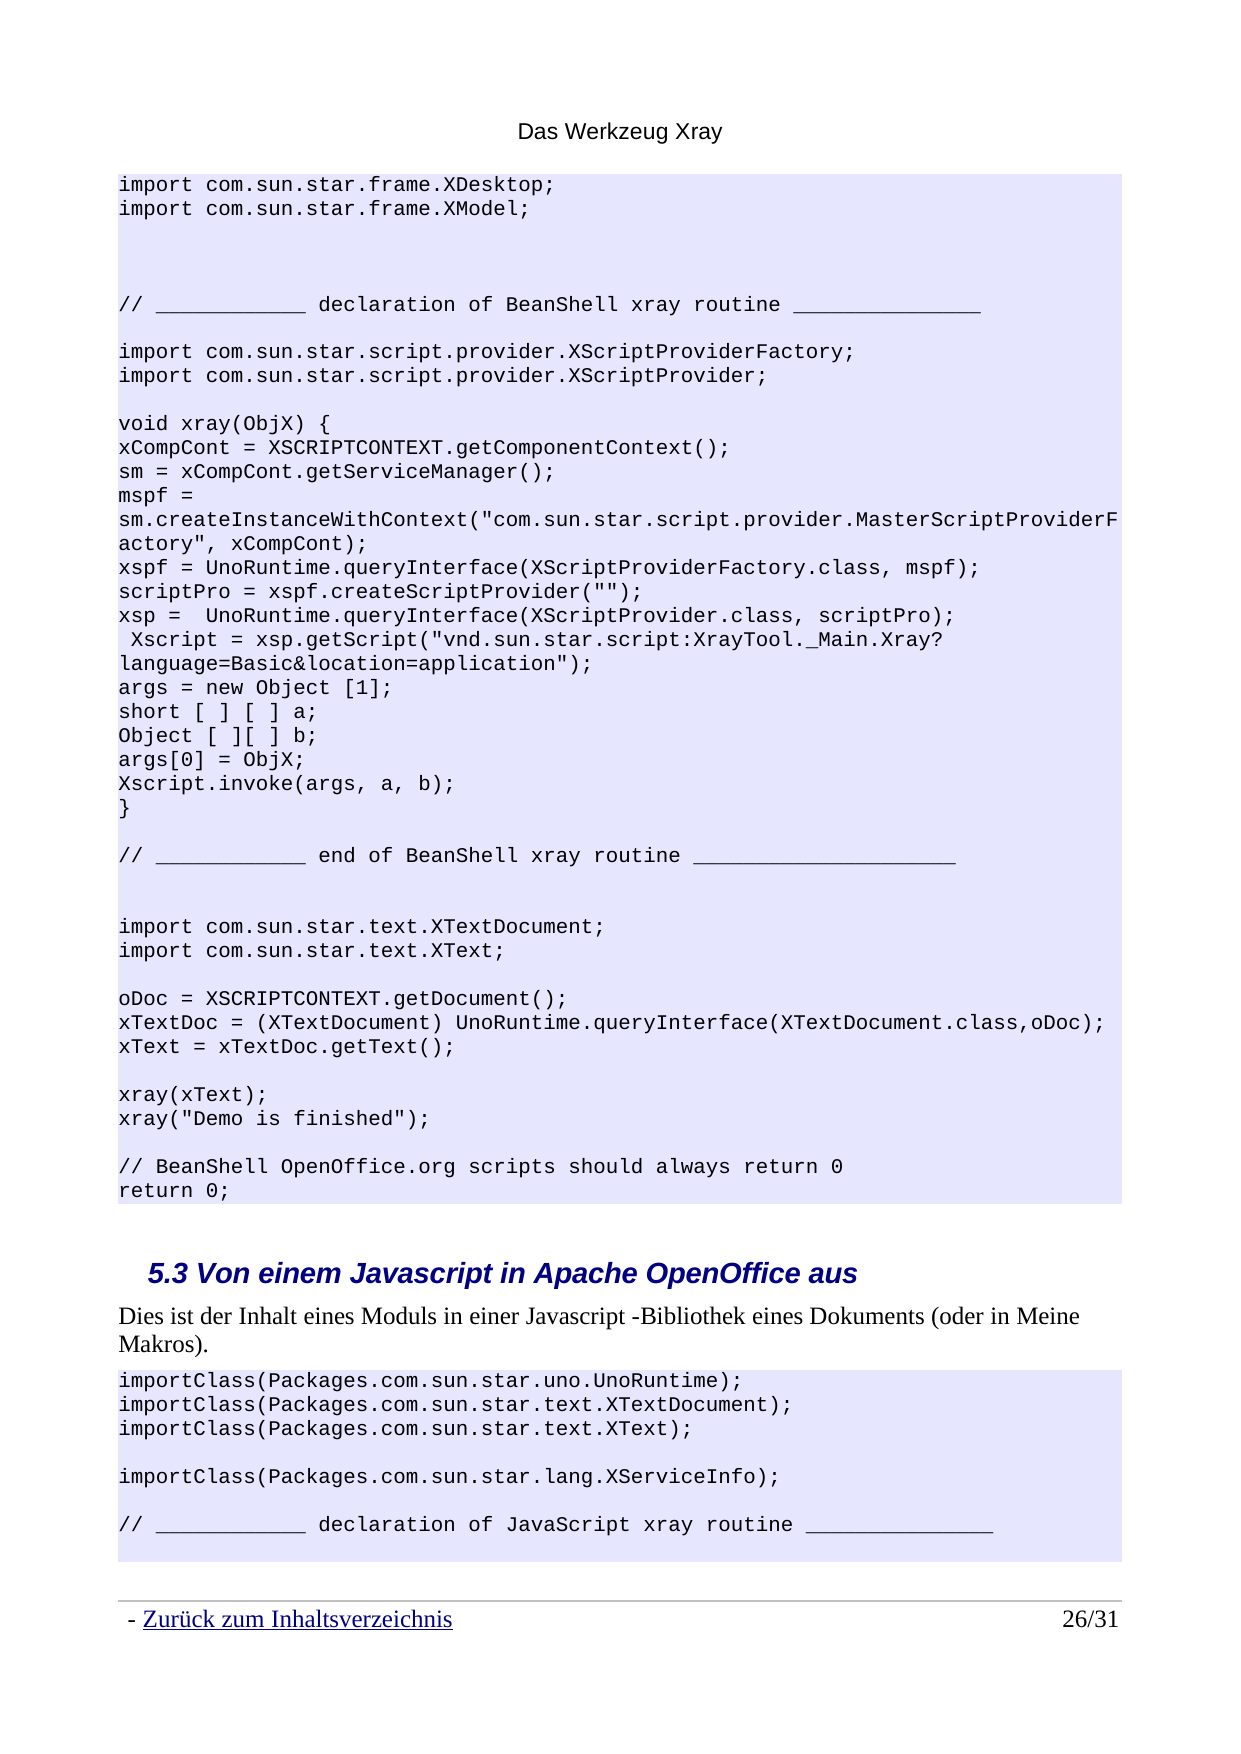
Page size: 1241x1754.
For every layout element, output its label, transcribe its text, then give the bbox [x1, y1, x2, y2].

subtitle Von einem Javascript in Apache OpenOffice aus [148, 1257, 1122, 1289]
text import com.sun.star.text.XText; [118, 940, 1122, 964]
text import com.sun.star.text.XTextDocument; [118, 916, 1122, 940]
text Dies ist der Inhalt eines Moduls in einer Javascript -Bibliothek eines Dokuments (oder in Meine Makros). [118, 1302, 1122, 1358]
text // ____________ end of BeanShell xray routine _____________________ [118, 844, 1122, 868]
text // BeanShell OpenOffice.org scripts should always return 0 [118, 1156, 1122, 1180]
text Xscript.invoke(args, a, b); [118, 773, 1122, 797]
text import com.sun.star.script.provider.XScriptProvider; [118, 365, 1122, 389]
text xText = xTextDoc.getText(); [118, 1036, 1122, 1060]
text importClass(Packages.com.sun.star.text.XTextDocument); [118, 1394, 1122, 1418]
text import com.sun.star.script.provider.XScriptProviderFactory; [118, 341, 1122, 365]
text xTextDoc = (XTextDocument) UnoRuntime.queryInterface(XTextDocument.class,oDoc); [118, 1012, 1122, 1036]
text sm = xCompCont.getServiceManager(); [118, 461, 1122, 485]
text oDoc = XSCRIPTCONTEXT.getDocument(); [118, 988, 1122, 1012]
text xray(xText); [118, 1084, 1122, 1108]
text import com.sun.star.frame.XModel; [118, 198, 1122, 222]
text scriptPro = xspf.createScriptProvider(""); [118, 581, 1122, 605]
text short [ ] [ ] a; [118, 701, 1122, 725]
text xray("Demo is finished"); [118, 1108, 1122, 1132]
text importClass(Packages.com.sun.star.text.XText); [118, 1418, 1122, 1442]
text Object [ ][ ] b; [118, 725, 1122, 749]
text void xray(ObjX) { [118, 413, 1122, 437]
text mspf = sm.createInstanceWithContext("com.sun.star.script.provider.MasterScriptProviderFactory", xCompCont); [118, 485, 1122, 557]
text importClass(Packages.com.sun.star.uno.UnoRuntime); [118, 1370, 1122, 1394]
text args[0] = ObjX; [118, 749, 1122, 773]
text // ____________ declaration of BeanShell xray routine _______________ [118, 293, 1122, 317]
text xsp = UnoRuntime.queryInterface(XScriptProvider.class, scriptPro); [118, 605, 1122, 629]
text } [118, 797, 1122, 821]
text xspf = UnoRuntime.queryInterface(XScriptProviderFactory.class, mspf); [118, 557, 1122, 581]
text importClass(Packages.com.sun.star.lang.XServiceInfo); [118, 1466, 1122, 1490]
text Xscript = xsp.getScript("vnd.sun.star.script:XrayTool._Main.Xray?language=Basic&location=application"); [118, 629, 1122, 677]
text import com.sun.star.frame.XDesktop; [118, 174, 1122, 198]
text args = new Object [1]; [118, 677, 1122, 701]
text // ____________ declaration of JavaScript xray routine _______________ [118, 1514, 1122, 1538]
text xCompCont = XSCRIPTCONTEXT.getComponentContext(); [118, 437, 1122, 461]
text return 0; [118, 1180, 1122, 1204]
